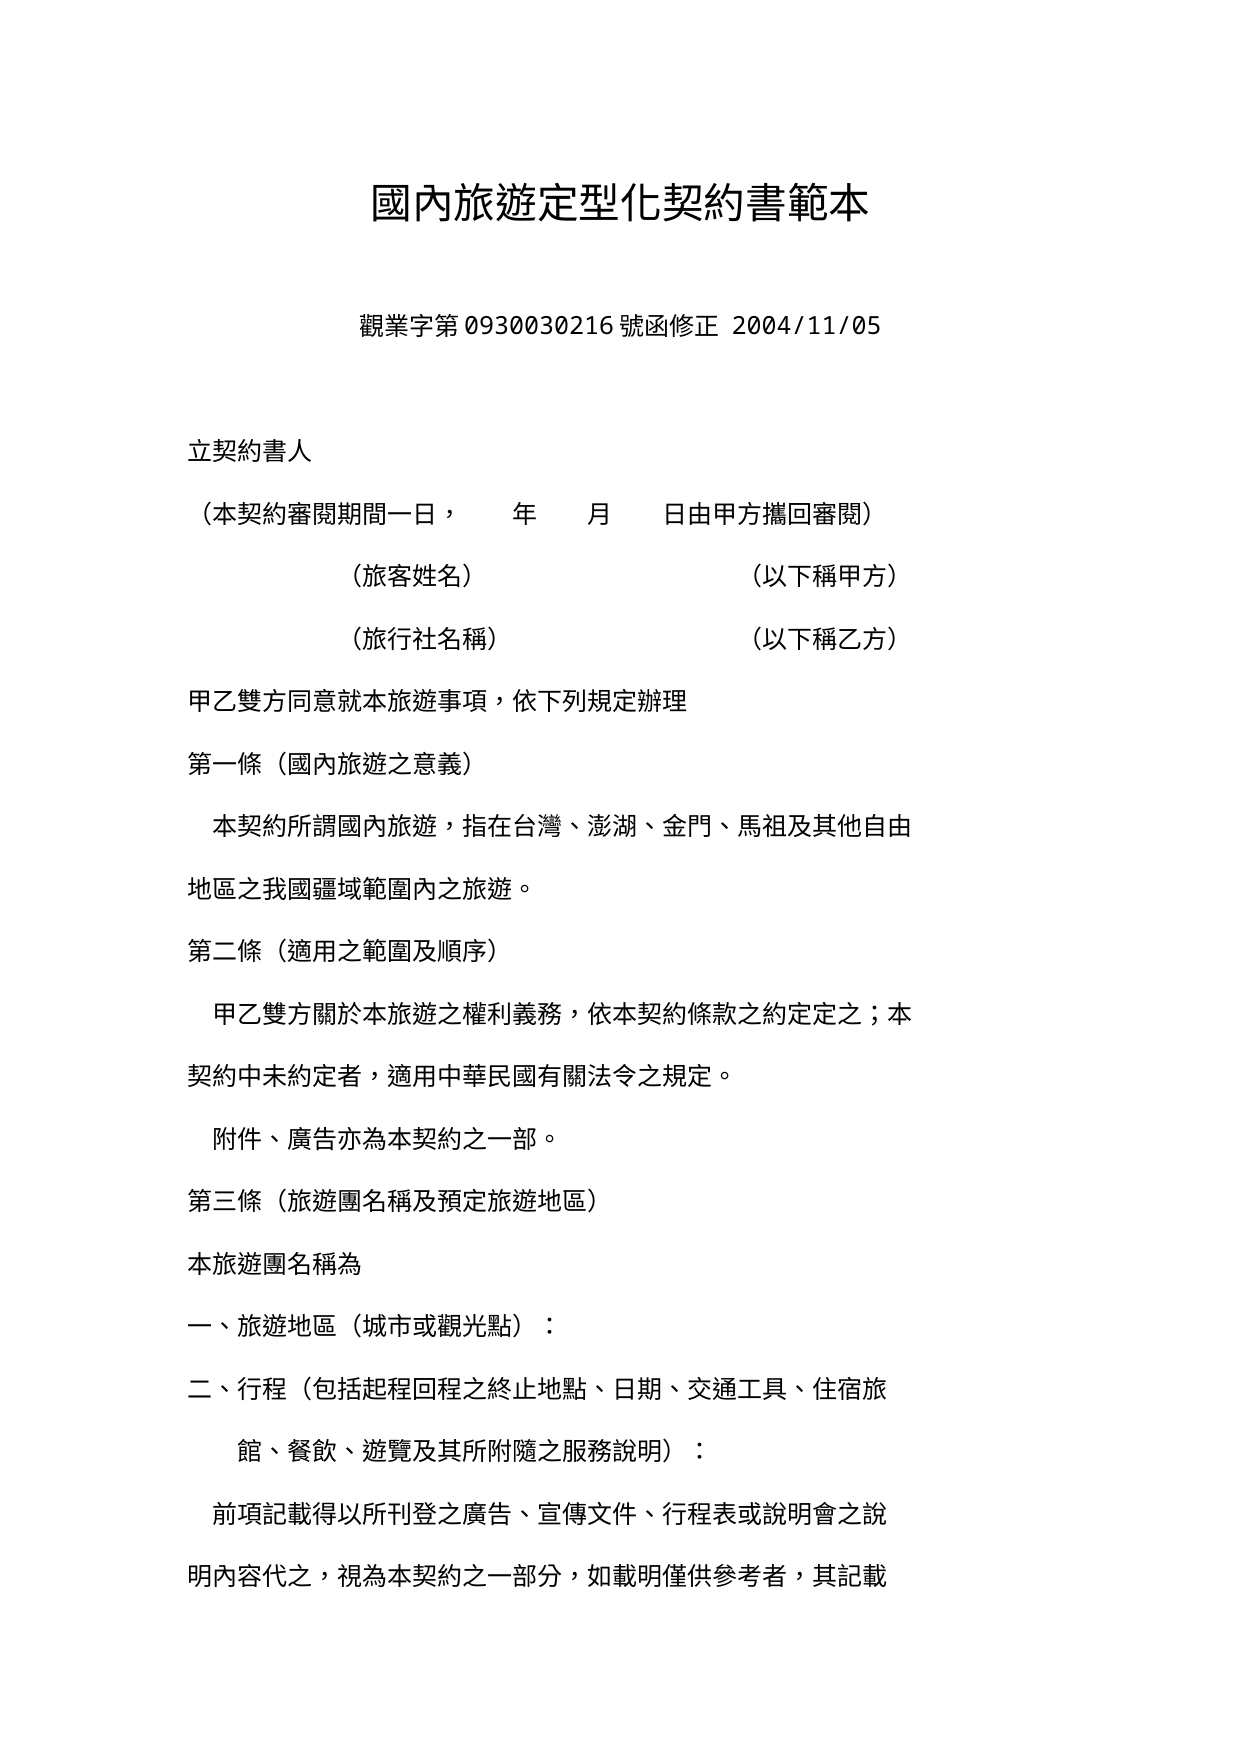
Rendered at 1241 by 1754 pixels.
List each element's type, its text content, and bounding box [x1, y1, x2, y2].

text 立契約書人 [187, 408, 1053, 471]
text 前項記載得以所刊登之廣告、宣傳文件、行程表或說明會之說 [187, 1471, 1053, 1533]
text 本契約所謂國內旅遊，指在台灣、澎湖、金門、馬祖及其他自由 [187, 783, 1053, 846]
text 第一條（國內旅遊之意義） [187, 721, 1053, 783]
text 館、餐飲、遊覽及其所附隨之服務說明）： [187, 1408, 1053, 1471]
text 明內容代之，視為本契約之一部分，如載明僅供參考者，其記載 [187, 1533, 1053, 1596]
text （本契約審閱期間一日， 年 月 日由甲方攜回審閱） [187, 471, 1053, 533]
text 契約中未約定者，適用中華民國有關法令之規定。 [187, 1033, 1053, 1096]
text 二、行程（包括起程回程之終止地點、日期、交通工具、住宿旅 [187, 1346, 1053, 1408]
text （旅行社名稱） （以下稱乙方） [187, 596, 1053, 658]
text （旅客姓名） （以下稱甲方） [187, 533, 1053, 596]
text 第三條（旅遊團名稱及預定旅遊地區） [187, 1158, 1053, 1221]
text 一、旅遊地區（城市或觀光點）： [187, 1283, 1053, 1346]
text 國內旅遊定型化契約書範本 [187, 158, 1053, 221]
text 附件、廣告亦為本契約之一部。 [187, 1096, 1053, 1158]
text 甲乙雙方關於本旅遊之權利義務，依本契約條款之約定定之；本 [187, 971, 1053, 1033]
text 本旅遊團名稱為 [187, 1221, 1053, 1283]
text 地區之我國疆域範圍內之旅遊。 [187, 846, 1053, 908]
text 觀業字第0930030216號函修正 2004/11/05 [187, 283, 1053, 346]
text 甲乙雙方同意就本旅遊事項，依下列規定辦理 [187, 658, 1053, 721]
text 第二條（適用之範圍及順序） [187, 908, 1053, 971]
